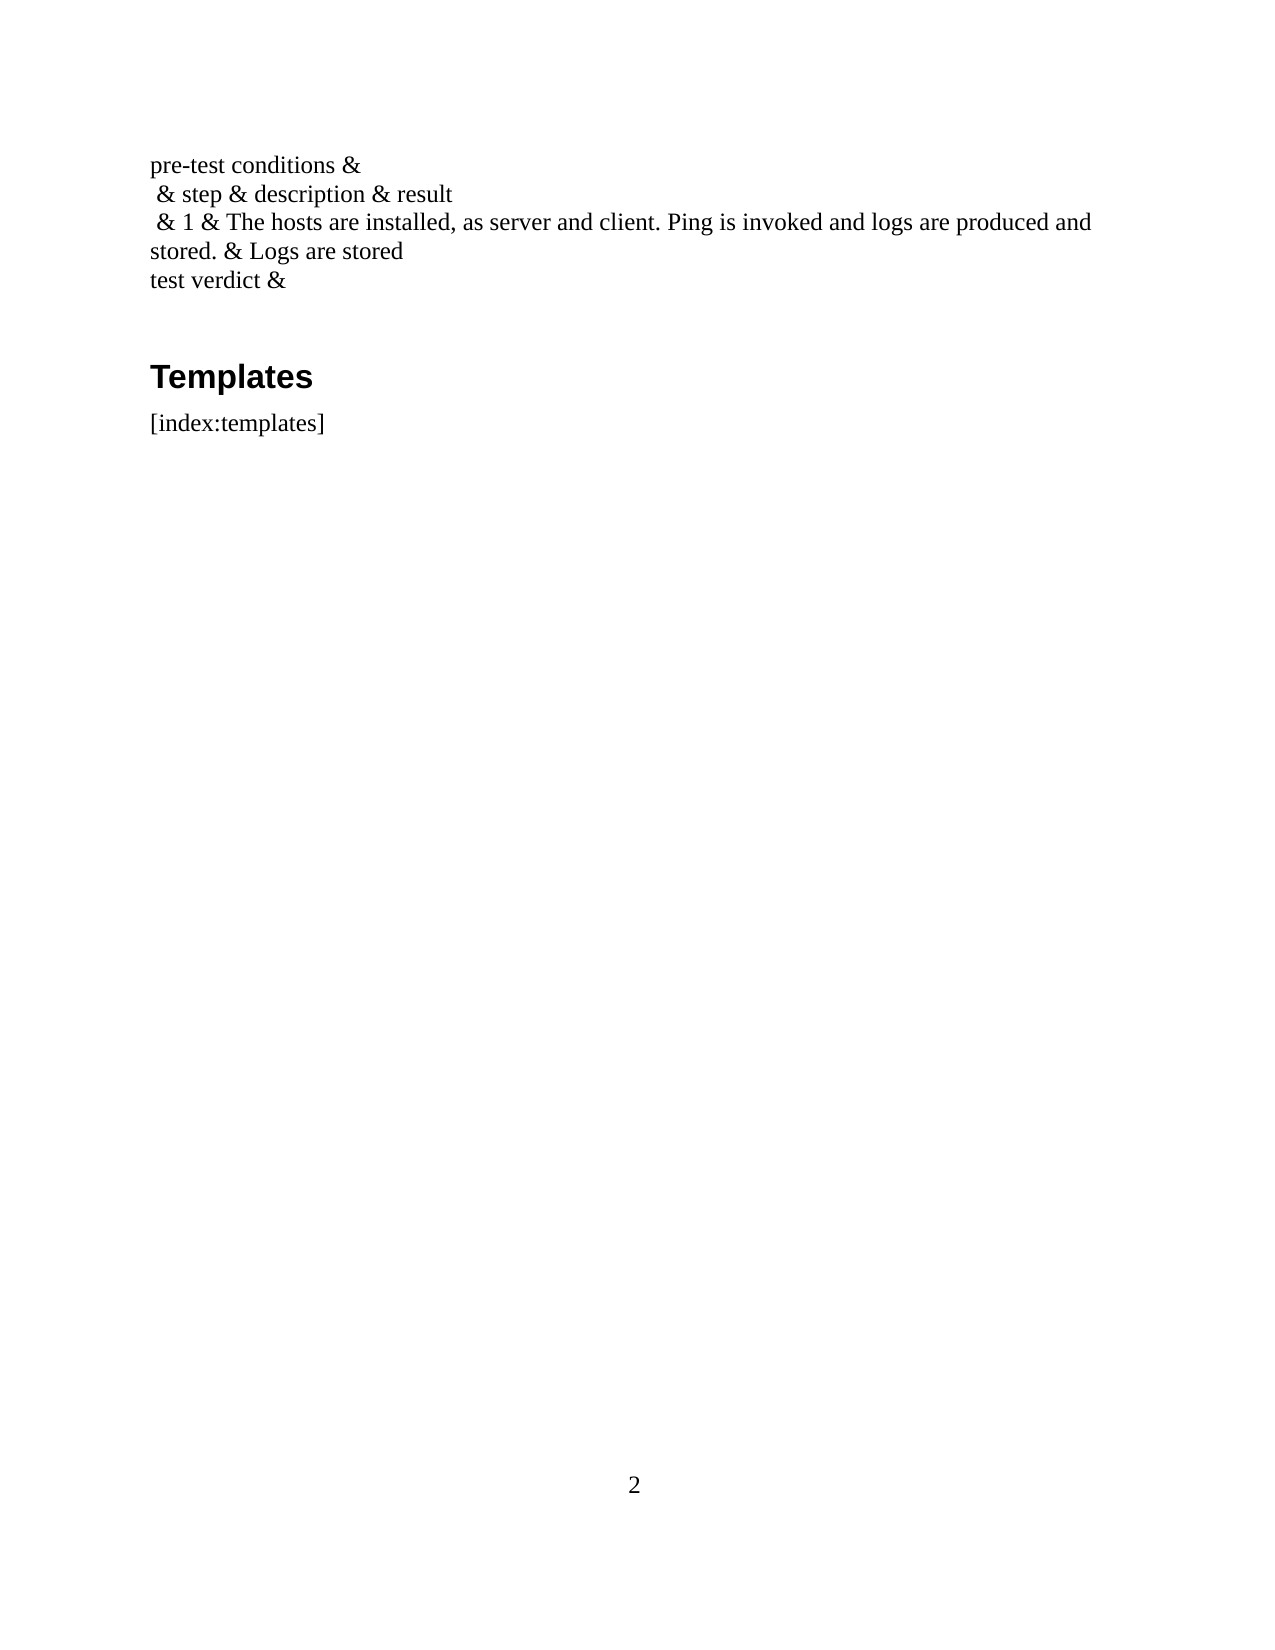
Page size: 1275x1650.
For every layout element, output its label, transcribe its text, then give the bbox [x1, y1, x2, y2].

text [index:templates] [150, 408, 1125, 436]
subtitle Templates [150, 356, 1125, 395]
text pre-test conditions & & step & description & result & 1 & The hosts are installed, as server and client. Ping is invoked and logs are produced and stored. & Logs are stored test verdict & [150, 150, 1125, 322]
